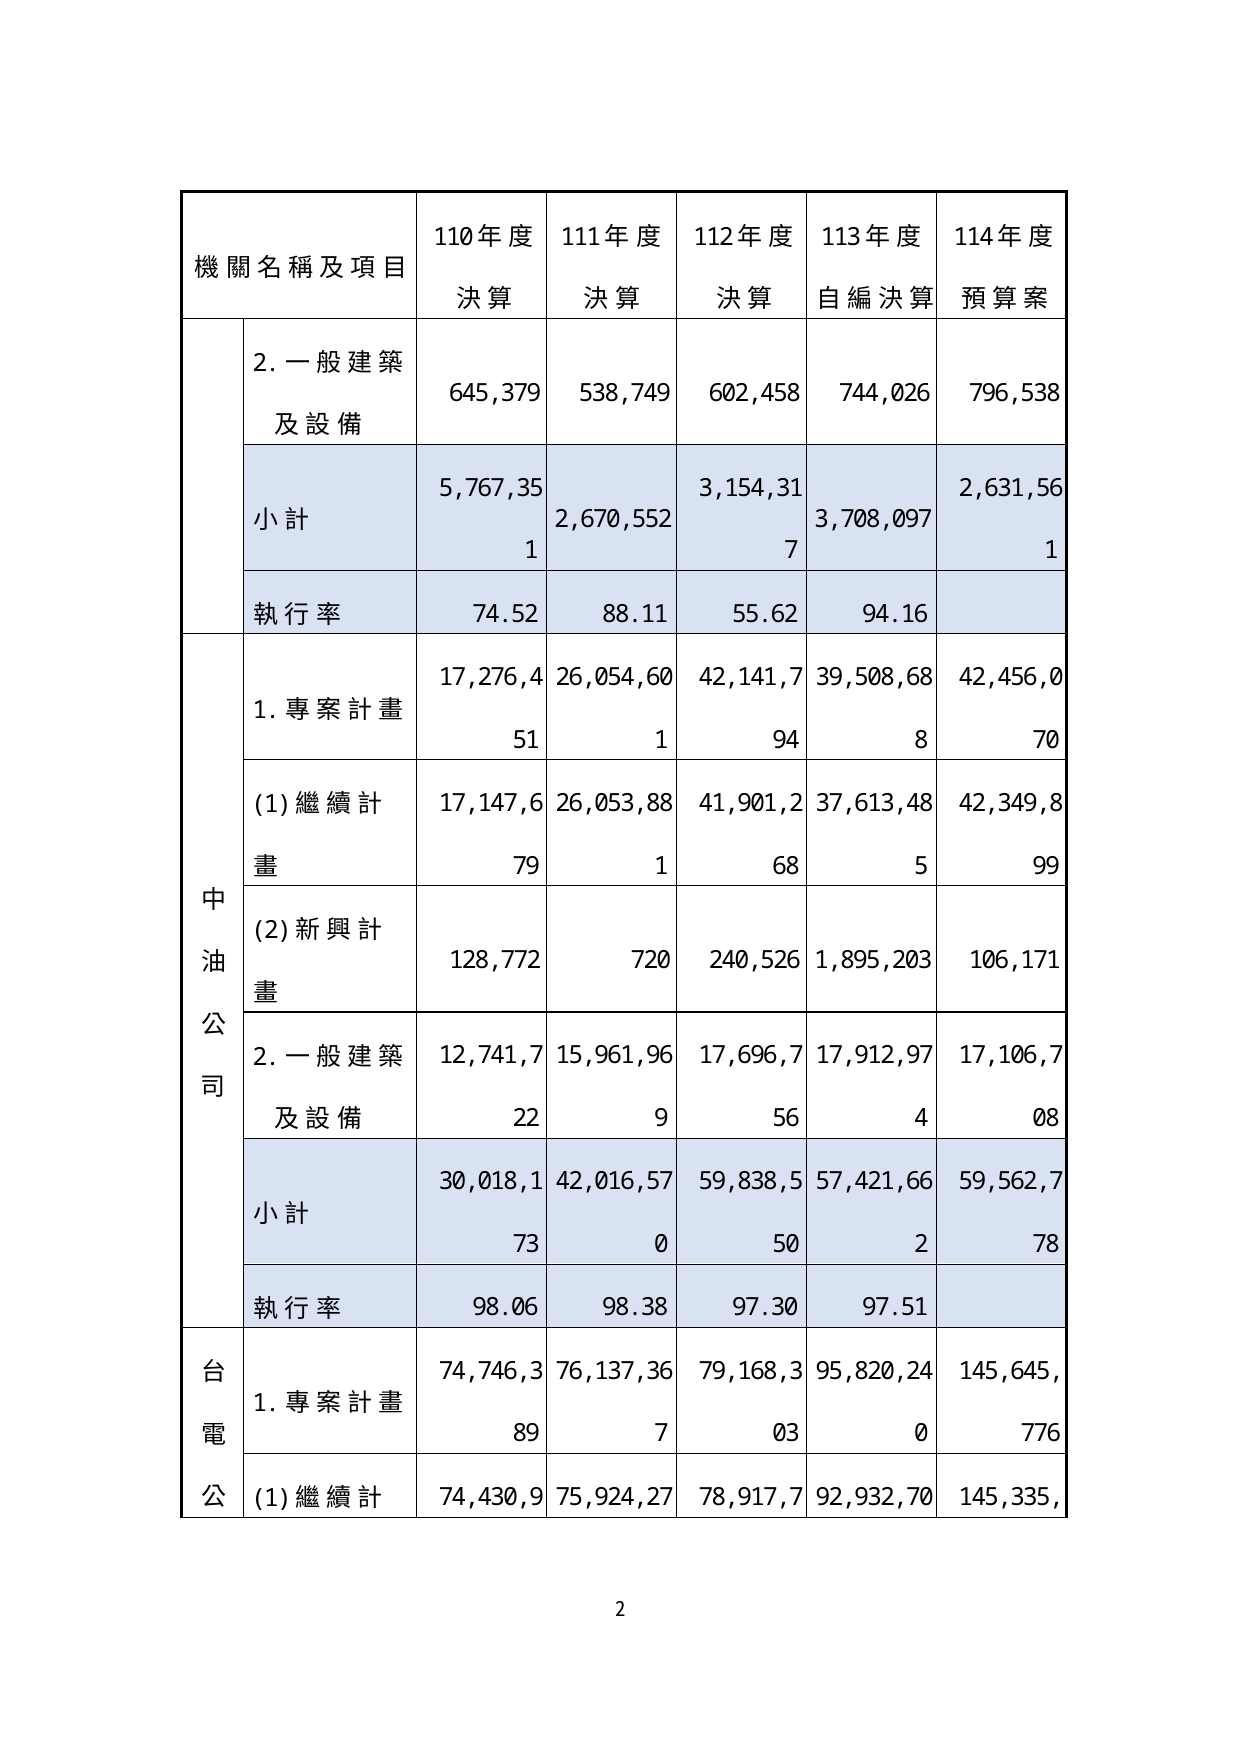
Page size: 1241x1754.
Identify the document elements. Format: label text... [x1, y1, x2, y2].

table_cell 17,276,451 [417, 634, 546, 759]
table_cell 30,018,173 [417, 1139, 546, 1263]
table_header 機關名稱及項目 [183, 193, 416, 318]
table_header 112年度 決算 [677, 193, 806, 318]
table_cell 3,154,317 [677, 445, 806, 570]
table_cell [937, 571, 1065, 633]
table_cell 小計 [244, 1139, 416, 1263]
table_cell 2.一般建築及設備 [244, 1013, 416, 1137]
table_cell 744,026 [807, 319, 936, 444]
table_header 113年度 自編決算 [807, 193, 936, 318]
table_cell 26,053,881 [547, 760, 676, 885]
table_cell 74.52 [417, 571, 546, 633]
table_cell 小計 [244, 445, 416, 570]
table_cell 1.專案計畫 [244, 1328, 416, 1453]
table_cell 78,917,7 [677, 1454, 806, 1517]
table_cell 42,141,794 [677, 634, 806, 759]
table_header 111年度 決算 [547, 193, 676, 318]
table_cell 106,171 [937, 886, 1065, 1011]
table_cell 39,508,688 [807, 634, 936, 759]
table_cell 37,613,485 [807, 760, 936, 885]
table_cell 17,912,974 [807, 1013, 936, 1137]
table_cell (1)繼續計 [244, 1454, 416, 1517]
table_cell 98.38 [547, 1265, 676, 1327]
table_cell 5,767,351 [417, 445, 546, 570]
table_cell 76,137,367 [547, 1328, 676, 1453]
table_cell 97.30 [677, 1265, 806, 1327]
table_cell 17,696,756 [677, 1013, 806, 1137]
table_header 114年度 預算案 [937, 193, 1065, 318]
table_cell 74,746,389 [417, 1328, 546, 1453]
table_cell 15,961,969 [547, 1013, 676, 1137]
table_cell 602,458 [677, 319, 806, 444]
table_cell 88.11 [547, 571, 676, 633]
table_cell 17,106,708 [937, 1013, 1065, 1137]
table_cell 645,379 [417, 319, 546, 444]
table_cell 執行率 [244, 1265, 416, 1327]
table_cell 42,349,899 [937, 760, 1065, 885]
table_cell 79,168,303 [677, 1328, 806, 1453]
table_cell 1,895,203 [807, 886, 936, 1011]
table_cell 12,741,722 [417, 1013, 546, 1137]
table_cell (2)新興計畫 [244, 886, 416, 1011]
table_cell 128,772 [417, 886, 546, 1011]
table_cell 95,820,240 [807, 1328, 936, 1453]
table_cell 2,631,561 [937, 445, 1065, 570]
table_cell 55.62 [677, 571, 806, 633]
table_cell 720 [547, 886, 676, 1011]
table_cell [937, 1265, 1065, 1327]
table_cell 98.06 [417, 1265, 546, 1327]
table_cell 2,670,552 [547, 445, 676, 570]
table_cell 3,708,097 [807, 445, 936, 570]
table_cell 74,430,9 [417, 1454, 546, 1517]
table_header 110年度 決算 [417, 193, 546, 318]
table_cell 42,456,070 [937, 634, 1065, 759]
table_cell 57,421,662 [807, 1139, 936, 1263]
table_cell 中油公司 [183, 634, 243, 1327]
table_cell 538,749 [547, 319, 676, 444]
table_cell 92,932,70 [807, 1454, 936, 1517]
table_cell 97.51 [807, 1265, 936, 1327]
table_cell 42,016,570 [547, 1139, 676, 1263]
table_cell 145,335, [937, 1454, 1065, 1517]
table_cell 執行率 [244, 571, 416, 633]
table_cell 1.專案計畫 [244, 634, 416, 759]
table_cell 145,645,776 [937, 1328, 1065, 1453]
table_cell 59,838,550 [677, 1139, 806, 1263]
table_cell 41,901,268 [677, 760, 806, 885]
table_cell 75,924,27 [547, 1454, 676, 1517]
table_cell 台電公 [183, 1328, 243, 1517]
table_cell 94.16 [807, 571, 936, 633]
table_cell 2.一般建築及設備 [244, 319, 416, 444]
table_cell 17,147,679 [417, 760, 546, 885]
table_cell 796,538 [937, 319, 1065, 444]
table_cell (1)繼續計畫 [244, 760, 416, 885]
table_cell 59,562,778 [937, 1139, 1065, 1263]
table_cell 26,054,601 [547, 634, 676, 759]
table_cell [183, 319, 243, 633]
table_cell 240,526 [677, 886, 806, 1011]
